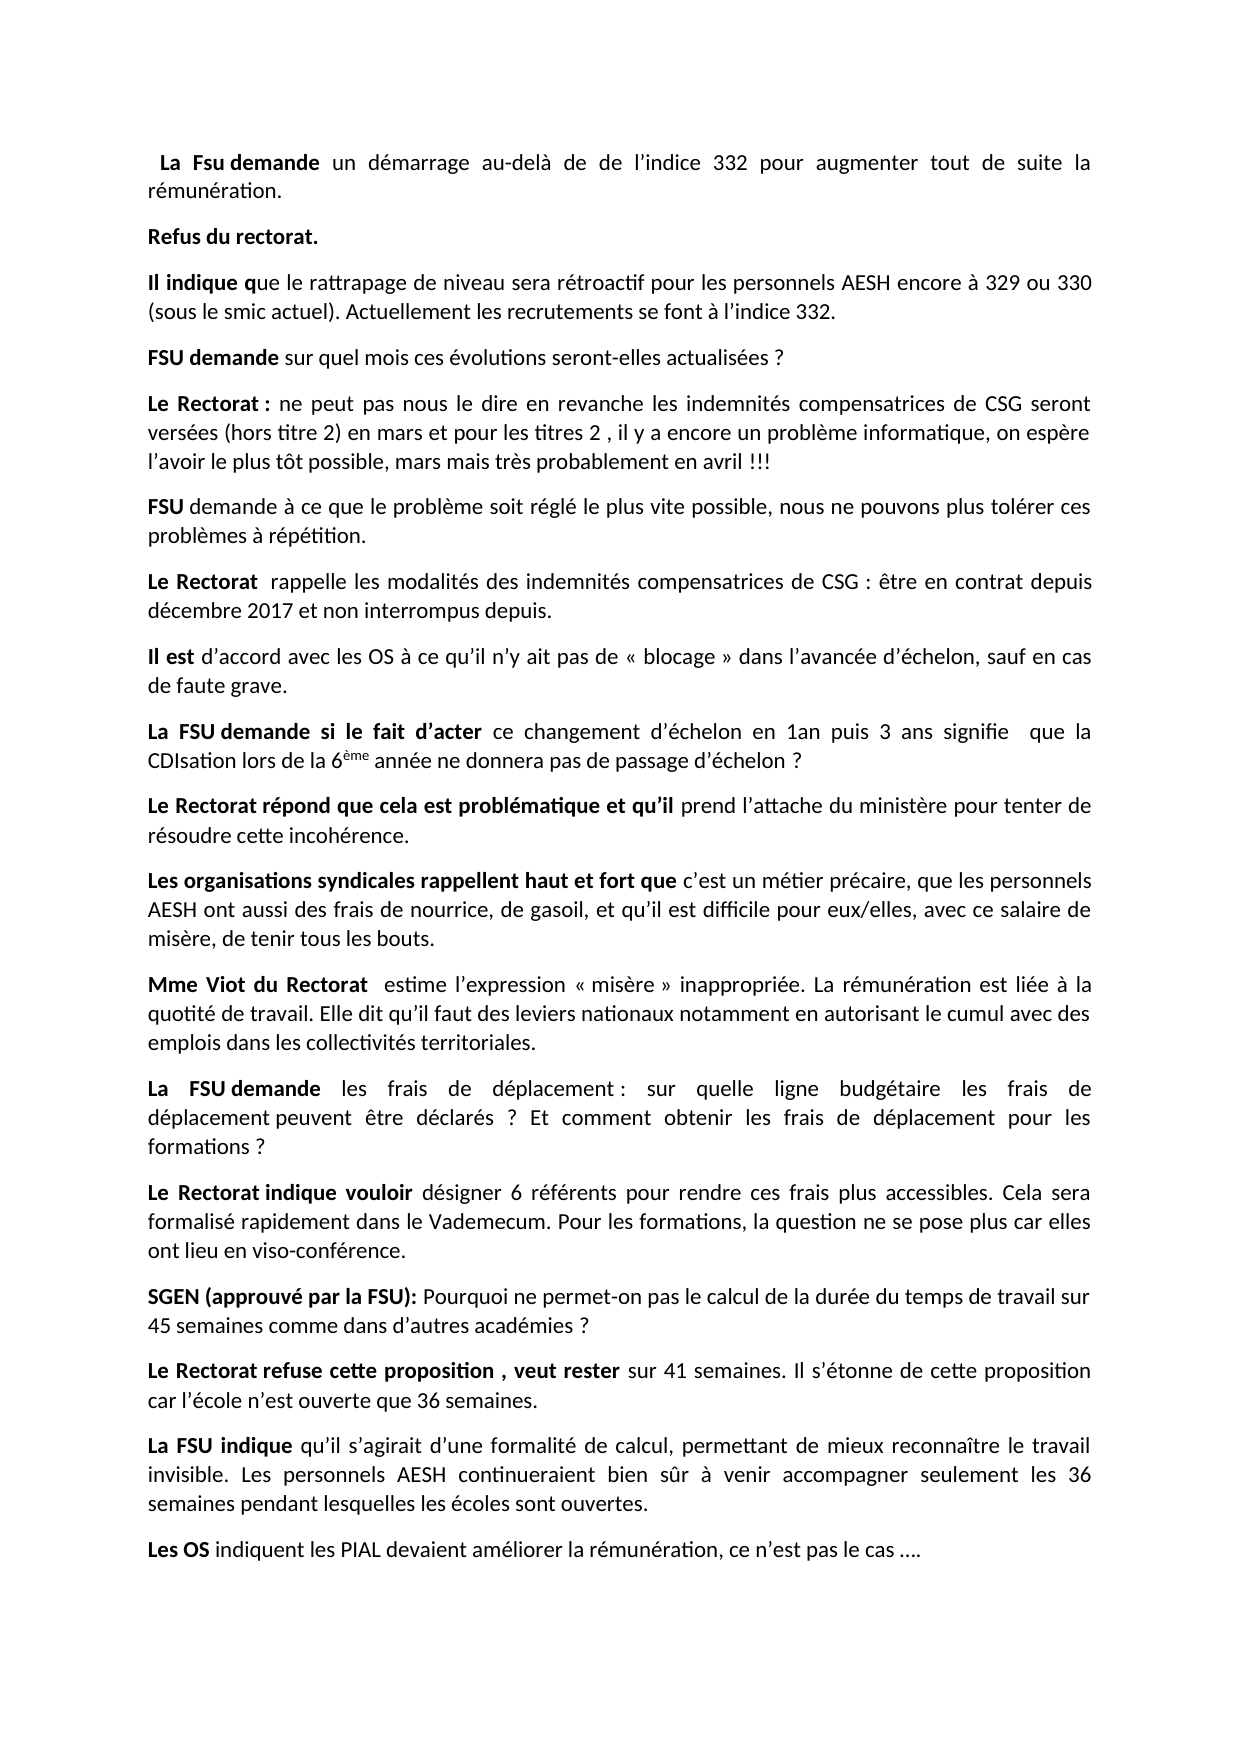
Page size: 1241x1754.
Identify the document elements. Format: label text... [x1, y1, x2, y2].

text La FSU demande si le fait d’acter ce changement d’échelon en 1an puis 3 ans signifie que la CDIsation lors de la 6ème année ne donnera pas de passage d’échelon ? [148, 717, 1093, 774]
text La Fsu demande un démarrage au-delà de de l’indice 332 pour augmenter tout de suite la rémunération. [148, 148, 1093, 205]
text Le Rectorat refuse cette proposition , veut rester sur 41 semaines. Il s’étonne de cette proposition car l’école n’est ouverte que 36 semaines. [148, 1357, 1093, 1414]
text Il est d’accord avec les OS à ce qu’il n’y ait pas de « blocage » dans l’avancée d’échelon, sauf en cas de faute grave. [148, 642, 1093, 699]
text Le Rectorat : ne peut pas nous le dire en revanche les indemnités compensatrices de CSG seront versées (hors titre 2) en mars et pour les titres 2 , il y a encore un problème informatique, on espère l’avoir le plus tôt possible, mars mais très probablement en avril !!! [148, 389, 1093, 475]
text Les OS indiquent les PIAL devaient améliorer la rémunération, ce n’est pas le cas …. [148, 1535, 1093, 1563]
text Le Rectorat rappelle les modalités des indemnités compensatrices de CSG : être en contrat depuis décembre 2017 et non interrompus depuis. [148, 567, 1093, 624]
text Les organisations syndicales rappellent haut et fort que c’est un métier précaire, que les personnels AESH ont aussi des frais de nourrice, de gasoil, et qu’il est difficile pour eux/elles, avec ce salaire de misère, de tenir tous les bouts. [148, 866, 1093, 953]
text Mme Viot du Rectorat estime l’expression « misère » inappropriée. La rémunération est liée à la quotité de travail. Elle dit qu’il faut des leviers nationaux notamment en autorisant le cumul avec des emplois dans les collectivités territoriales. [148, 970, 1093, 1056]
text FSU demande sur quel mois ces évolutions seront-elles actualisées ? [148, 343, 1093, 371]
text La FSU demande les frais de déplacement : sur quelle ligne budgétaire les frais de déplacement peuvent être déclarés ? Et comment obtenir les frais de déplacement pour les formations ? [148, 1074, 1093, 1160]
text FSU demande à ce que le problème soit réglé le plus vite possible, nous ne pouvons plus tolérer ces problèmes à répétition. [148, 492, 1093, 549]
text Il indique que le rattrapage de niveau sera rétroactif pour les personnels AESH encore à 329 ou 330 (sous le smic actuel). Actuellement les recrutements se font à l’indice 332. [148, 268, 1093, 325]
text Le Rectorat répond que cela est problématique et qu’il prend l’attache du ministère pour tenter de résoudre cette incohérence. [148, 792, 1093, 849]
text Refus du rectorat. [148, 222, 1093, 250]
text SGEN (approuvé par la FSU): Pourquoi ne permet-on pas le calcul de la durée du temps de travail sur 45 semaines comme dans d’autres académies ? [148, 1282, 1093, 1339]
text La FSU indique qu’il s’agirait d’une formalité de calcul, permettant de mieux reconnaître le travail invisible. Les personnels AESH continueraient bien sûr à venir accompagner seulement les 36 semaines pendant lesquelles les écoles sont ouvertes. [148, 1431, 1093, 1518]
text Le Rectorat indique vouloir désigner 6 référents pour rendre ces frais plus accessibles. Cela sera formalisé rapidement dans le Vademecum. Pour les formations, la question ne se pose plus car elles ont lieu en viso-conférence. [148, 1178, 1093, 1264]
